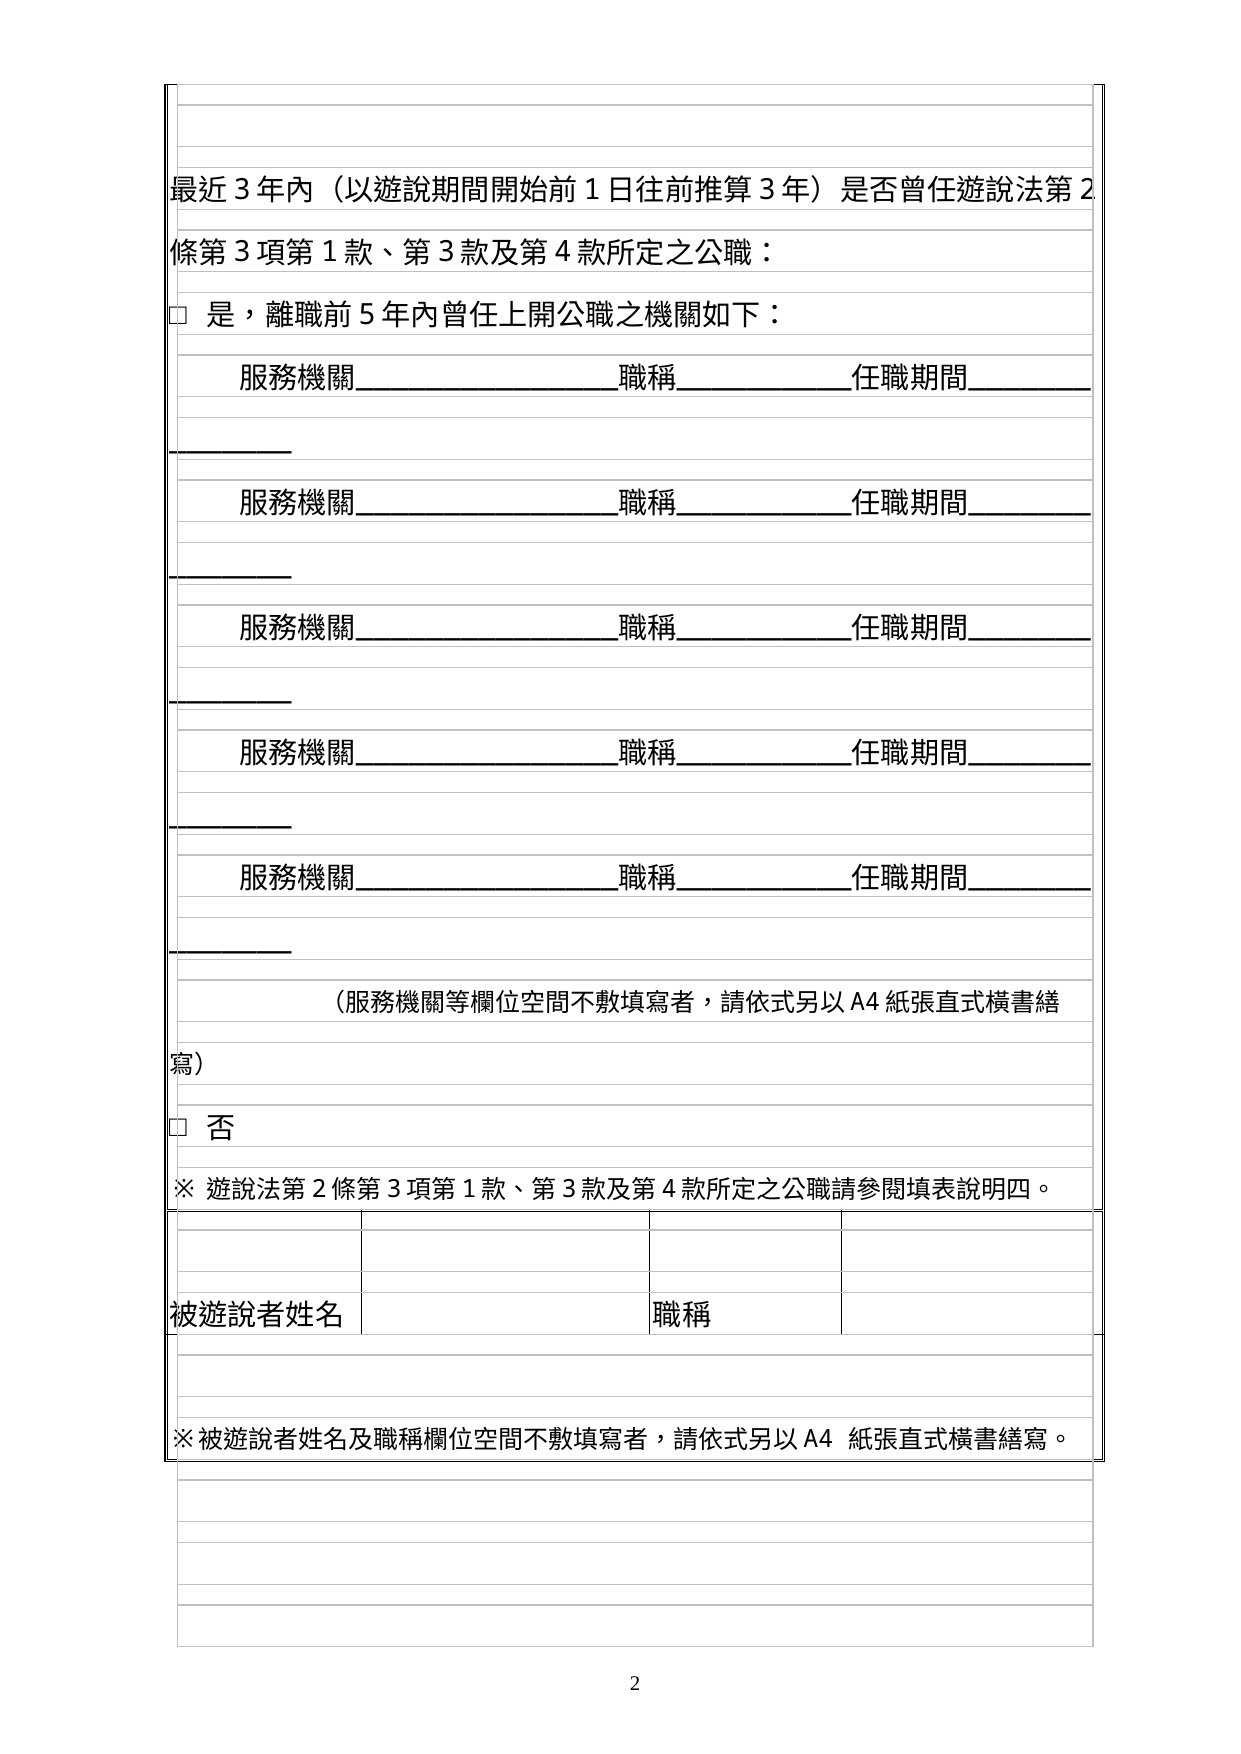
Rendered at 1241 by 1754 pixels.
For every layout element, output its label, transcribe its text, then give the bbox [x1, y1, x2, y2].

table_cell 最近3年內（以遊說期間開始前1日往前推算3年）是否曾任遊說法第2條第3項第1款、第3款及第4款所定之公職： 是，離職前5年內曾任上開公職之機關如下： 服務機關_______________職稱__________任職期間______________ 服務機關_______________職稱__________任職期間______________ 服務機關_______________職稱__________任職期間______________ 服務機關_______________職稱__________任職期間______________ 服務機關_______________職稱__________任職期間______________ （服務機關等欄位空間不敷填寫者，請依式另以A4紙張直式橫書繕寫） 否 遊說法第2條第3項第1款、第3款及第4款所定之公職請參閱填表說明四。 [178, 356, 1092, 396]
table_cell 最近3年內（以遊說期間開始前1日往前推算3年）是否曾任遊說法第2條第3項第1款、第3款及第4款所定之公職： 是，離職前5年內曾任上開公職之機關如下： 服務機關_______________職稱__________任職期間______________ 服務機關_______________職稱__________任職期間______________ 服務機關_______________職稱__________任職期間______________ 服務機關_______________職稱__________任職期間______________ 服務機關_______________職稱__________任職期間______________ （服務機關等欄位空間不敷填寫者，請依式另以A4紙張直式橫書繕寫） 否 遊說法第2條第3項第1款、第3款及第4款所定之公職請參閱填表說明四。 [178, 418, 1092, 459]
table_cell 最近3年內（以遊說期間開始前1日往前推算3年）是否曾任遊說法第2條第3項第1款、第3款及第4款所定之公職： 是，離職前5年內曾任上開公職之機關如下： 服務機關_______________職稱__________任職期間______________ 服務機關_______________職稱__________任職期間______________ 服務機關_______________職稱__________任職期間______________ 服務機關_______________職稱__________任職期間______________ 服務機關_______________職稱__________任職期間______________ （服務機關等欄位空間不敷填寫者，請依式另以A4紙張直式橫書繕寫） 否 遊說法第2條第3項第1款、第3款及第4款所定之公職請參閱填表說明四。 [178, 231, 1092, 271]
table_cell [362, 1272, 649, 1292]
table_cell [362, 1231, 649, 1271]
table_cell [650, 1272, 841, 1292]
table_cell ※被遊說者姓名及職稱欄位空間不敷填寫者，請依式另以A4 紙張直式橫書繕寫。 [178, 1397, 1092, 1417]
table_cell 最近3年內（以遊說期間開始前1日往前推算3年）是否曾任遊說法第2條第3項第1款、第3款及第4款所定之公職： 是，離職前5年內曾任上開公職之機關如下： 服務機關_______________職稱__________任職期間______________ 服務機關_______________職稱__________任職期間______________ 服務機關_______________職稱__________任職期間______________ 服務機關_______________職稱__________任職期間______________ 服務機關_______________職稱__________任職期間______________ （服務機關等欄位空間不敷填寫者，請依式另以A4紙張直式橫書繕寫） 否 遊說法第2條第3項第1款、第3款及第4款所定之公職請參閱填表說明四。 [178, 960, 1092, 979]
table_cell ※被遊說者姓名及職稱欄位空間不敷填寫者，請依式另以A4 紙張直式橫書繕寫。 [178, 1335, 1092, 1354]
table_cell 最近3年內（以遊說期間開始前1日往前推算3年）是否曾任遊說法第2條第3項第1款、第3款及第4款所定之公職： 是，離職前5年內曾任上開公職之機關如下： 服務機關_______________職稱__________任職期間______________ 服務機關_______________職稱__________任職期間______________ 服務機關_______________職稱__________任職期間______________ 服務機關_______________職稱__________任職期間______________ 服務機關_______________職稱__________任職期間______________ （服務機關等欄位空間不敷填寫者，請依式另以A4紙張直式橫書繕寫） 否 遊說法第2條第3項第1款、第3款及第4款所定之公職請參閱填表說明四。 [178, 85, 1092, 104]
table_cell 最近3年內（以遊說期間開始前1日往前推算3年）是否曾任遊說法第2條第3項第1款、第3款及第4款所定之公職： 是，離職前5年內曾任上開公職之機關如下： 服務機關_______________職稱__________任職期間______________ 服務機關_______________職稱__________任職期間______________ 服務機關_______________職稱__________任職期間______________ 服務機關_______________職稱__________任職期間______________ 服務機關_______________職稱__________任職期間______________ （服務機關等欄位空間不敷填寫者，請依式另以A4紙張直式橫書繕寫） 否 遊說法第2條第3項第1款、第3款及第4款所定之公職請參閱填表說明四。 [178, 647, 1092, 667]
table_cell ※被遊說者姓名及職稱欄位空間不敷填寫者，請依式另以A4 紙張直式橫書繕寫。 [178, 1356, 1092, 1396]
table_cell 最近3年內（以遊說期間開始前1日往前推算3年）是否曾任遊說法第2條第3項第1款、第3款及第4款所定之公職： 是，離職前5年內曾任上開公職之機關如下： 服務機關_______________職稱__________任職期間______________ 服務機關_______________職稱__________任職期間______________ 服務機關_______________職稱__________任職期間______________ 服務機關_______________職稱__________任職期間______________ 服務機關_______________職稱__________任職期間______________ （服務機關等欄位空間不敷填寫者，請依式另以A4紙張直式橫書繕寫） 否 遊說法第2條第3項第1款、第3款及第4款所定之公職請參閱填表說明四。 [178, 835, 1092, 854]
table_cell [842, 1272, 1092, 1292]
table_cell 最近3年內（以遊說期間開始前1日往前推算3年）是否曾任遊說法第2條第3項第1款、第3款及第4款所定之公職： 是，離職前5年內曾任上開公職之機關如下： 服務機關_______________職稱__________任職期間______________ 服務機關_______________職稱__________任職期間______________ 服務機關_______________職稱__________任職期間______________ 服務機關_______________職稱__________任職期間______________ 服務機關_______________職稱__________任職期間______________ （服務機關等欄位空間不敷填寫者，請依式另以A4紙張直式橫書繕寫） 否 遊說法第2條第3項第1款、第3款及第4款所定之公職請參閱填表說明四。 [178, 710, 1092, 729]
table_cell 最近3年內（以遊說期間開始前1日往前推算3年）是否曾任遊說法第2條第3項第1款、第3款及第4款所定之公職： 是，離職前5年內曾任上開公職之機關如下： 服務機關_______________職稱__________任職期間______________ 服務機關_______________職稱__________任職期間______________ 服務機關_______________職稱__________任職期間______________ 服務機關_______________職稱__________任職期間______________ 服務機關_______________職稱__________任職期間______________ （服務機關等欄位空間不敷填寫者，請依式另以A4紙張直式橫書繕寫） 否 遊說法第2條第3項第1款、第3款及第4款所定之公職請參閱填表說明四。 [178, 918, 1092, 959]
table_cell 最近3年內（以遊說期間開始前1日往前推算3年）是否曾任遊說法第2條第3項第1款、第3款及第4款所定之公職： 是，離職前5年內曾任上開公職之機關如下： 服務機關_______________職稱__________任職期間______________ 服務機關_______________職稱__________任職期間______________ 服務機關_______________職稱__________任職期間______________ 服務機關_______________職稱__________任職期間______________ 服務機關_______________職稱__________任職期間______________ （服務機關等欄位空間不敷填寫者，請依式另以A4紙張直式橫書繕寫） 否 遊說法第2條第3項第1款、第3款及第4款所定之公職請參閱填表說明四。 [178, 106, 1092, 146]
table_cell 最近3年內（以遊說期間開始前1日往前推算3年）是否曾任遊說法第2條第3項第1款、第3款及第4款所定之公職： 是，離職前5年內曾任上開公職之機關如下： 服務機關_______________職稱__________任職期間______________ 服務機關_______________職稱__________任職期間______________ 服務機關_______________職稱__________任職期間______________ 服務機關_______________職稱__________任職期間______________ 服務機關_______________職稱__________任職期間______________ （服務機關等欄位空間不敷填寫者，請依式另以A4紙張直式橫書繕寫） 否 遊說法第2條第3項第1款、第3款及第4款所定之公職請參閱填表說明四。 [178, 1043, 1092, 1084]
table_cell [842, 1212, 1092, 1229]
table_cell 最近3年內（以遊說期間開始前1日往前推算3年）是否曾任遊說法第2條第3項第1款、第3款及第4款所定之公職： 是，離職前5年內曾任上開公職之機關如下： 服務機關_______________職稱__________任職期間______________ 服務機關_______________職稱__________任職期間______________ 服務機關_______________職稱__________任職期間______________ 服務機關_______________職稱__________任職期間______________ 服務機關_______________職稱__________任職期間______________ （服務機關等欄位空間不敷填寫者，請依式另以A4紙張直式橫書繕寫） 否 遊說法第2條第3項第1款、第3款及第4款所定之公職請參閱填表說明四。 [178, 606, 1092, 646]
table_cell [842, 1231, 1092, 1271]
table_cell 最近3年內（以遊說期間開始前1日往前推算3年）是否曾任遊說法第2條第3項第1款、第3款及第4款所定之公職： 是，離職前5年內曾任上開公職之機關如下： 服務機關_______________職稱__________任職期間______________ 服務機關_______________職稱__________任職期間______________ 服務機關_______________職稱__________任職期間______________ 服務機關_______________職稱__________任職期間______________ 服務機關_______________職稱__________任職期間______________ （服務機關等欄位空間不敷填寫者，請依式另以A4紙張直式橫書繕寫） 否 遊說法第2條第3項第1款、第3款及第4款所定之公職請參閱填表說明四。 [178, 543, 1092, 584]
table_cell 被遊說者姓名 [178, 1231, 361, 1271]
table_cell 最近3年內（以遊說期間開始前1日往前推算3年）是否曾任遊說法第2條第3項第1款、第3款及第4款所定之公職： 是，離職前5年內曾任上開公職之機關如下： 服務機關_______________職稱__________任職期間______________ 服務機關_______________職稱__________任職期間______________ 服務機關_______________職稱__________任職期間______________ 服務機關_______________職稱__________任職期間______________ 服務機關_______________職稱__________任職期間______________ （服務機關等欄位空間不敷填寫者，請依式另以A4紙張直式橫書繕寫） 否 遊說法第2條第3項第1款、第3款及第4款所定之公職請參閱填表說明四。 [178, 272, 1092, 292]
table_cell 最近3年內（以遊說期間開始前1日往前推算3年）是否曾任遊說法第2條第3項第1款、第3款及第4款所定之公職： 是，離職前5年內曾任上開公職之機關如下： 服務機關_______________職稱__________任職期間______________ 服務機關_______________職稱__________任職期間______________ 服務機關_______________職稱__________任職期間______________ 服務機關_______________職稱__________任職期間______________ 服務機關_______________職稱__________任職期間______________ （服務機關等欄位空間不敷填寫者，請依式另以A4紙張直式橫書繕寫） 否 遊說法第2條第3項第1款、第3款及第4款所定之公職請參閱填表說明四。 [178, 460, 1092, 479]
table_cell 最近3年內（以遊說期間開始前1日往前推算3年）是否曾任遊說法第2條第3項第1款、第3款及第4款所定之公職： 是，離職前5年內曾任上開公職之機關如下： 服務機關_______________職稱__________任職期間______________ 服務機關_______________職稱__________任職期間______________ 服務機關_______________職稱__________任職期間______________ 服務機關_______________職稱__________任職期間______________ 服務機關_______________職稱__________任職期間______________ （服務機關等欄位空間不敷填寫者，請依式另以A4紙張直式橫書繕寫） 否 遊說法第2條第3項第1款、第3款及第4款所定之公職請參閱填表說明四。 [1094, 85, 1102, 1209]
table_cell 最近3年內（以遊說期間開始前1日往前推算3年）是否曾任遊說法第2條第3項第1款、第3款及第4款所定之公職： 是，離職前5年內曾任上開公職之機關如下： 服務機關_______________職稱__________任職期間______________ 服務機關_______________職稱__________任職期間______________ 服務機關_______________職稱__________任職期間______________ 服務機關_______________職稱__________任職期間______________ 服務機關_______________職稱__________任職期間______________ （服務機關等欄位空間不敷填寫者，請依式另以A4紙張直式橫書繕寫） 否 遊說法第2條第3項第1款、第3款及第4款所定之公職請參閱填表說明四。 [178, 668, 1092, 709]
table_cell 最近3年內（以遊說期間開始前1日往前推算3年）是否曾任遊說法第2條第3項第1款、第3款及第4款所定之公職： 是，離職前5年內曾任上開公職之機關如下： 服務機關_______________職稱__________任職期間______________ 服務機關_______________職稱__________任職期間______________ 服務機關_______________職稱__________任職期間______________ 服務機關_______________職稱__________任職期間______________ 服務機關_______________職稱__________任職期間______________ （服務機關等欄位空間不敷填寫者，請依式另以A4紙張直式橫書繕寫） 否 遊說法第2條第3項第1款、第3款及第4款所定之公職請參閱填表說明四。 [168, 85, 177, 1209]
table_cell 最近3年內（以遊說期間開始前1日往前推算3年）是否曾任遊說法第2條第3項第1款、第3款及第4款所定之公職： 是，離職前5年內曾任上開公職之機關如下： 服務機關_______________職稱__________任職期間______________ 服務機關_______________職稱__________任職期間______________ 服務機關_______________職稱__________任職期間______________ 服務機關_______________職稱__________任職期間______________ 服務機關_______________職稱__________任職期間______________ （服務機關等欄位空間不敷填寫者，請依式另以A4紙張直式橫書繕寫） 否 遊說法第2條第3項第1款、第3款及第4款所定之公職請參閱填表說明四。 [178, 1085, 1092, 1104]
table_cell 被遊說者姓名 [178, 1272, 361, 1292]
table_cell 被遊說者姓名 [168, 1212, 177, 1334]
table_cell 最近3年內（以遊說期間開始前1日往前推算3年）是否曾任遊說法第2條第3項第1款、第3款及第4款所定之公職： 是，離職前5年內曾任上開公職之機關如下： 服務機關_______________職稱__________任職期間______________ 服務機關_______________職稱__________任職期間______________ 服務機關_______________職稱__________任職期間______________ 服務機關_______________職稱__________任職期間______________ 服務機關_______________職稱__________任職期間______________ （服務機關等欄位空間不敷填寫者，請依式另以A4紙張直式橫書繕寫） 否 遊說法第2條第3項第1款、第3款及第4款所定之公職請參閱填表說明四。 [178, 397, 1092, 417]
table_cell 最近3年內（以遊說期間開始前1日往前推算3年）是否曾任遊說法第2條第3項第1款、第3款及第4款所定之公職： 是，離職前5年內曾任上開公職之機關如下： 服務機關_______________職稱__________任職期間______________ 服務機關_______________職稱__________任職期間______________ 服務機關_______________職稱__________任職期間______________ 服務機關_______________職稱__________任職期間______________ 服務機關_______________職稱__________任職期間______________ （服務機關等欄位空間不敷填寫者，請依式另以A4紙張直式橫書繕寫） 否 遊說法第2條第3項第1款、第3款及第4款所定之公職請參閱填表說明四。 [178, 335, 1092, 354]
table_cell 最近3年內（以遊說期間開始前1日往前推算3年）是否曾任遊說法第2條第3項第1款、第3款及第4款所定之公職： 是，離職前5年內曾任上開公職之機關如下： 服務機關_______________職稱__________任職期間______________ 服務機關_______________職稱__________任職期間______________ 服務機關_______________職稱__________任職期間______________ 服務機關_______________職稱__________任職期間______________ 服務機關_______________職稱__________任職期間______________ （服務機關等欄位空間不敷填寫者，請依式另以A4紙張直式橫書繕寫） 否 遊說法第2條第3項第1款、第3款及第4款所定之公職請參閱填表說明四。 [178, 772, 1092, 792]
table_cell 最近3年內（以遊說期間開始前1日往前推算3年）是否曾任遊說法第2條第3項第1款、第3款及第4款所定之公職： 是，離職前5年內曾任上開公職之機關如下： 服務機關_______________職稱__________任職期間______________ 服務機關_______________職稱__________任職期間______________ 服務機關_______________職稱__________任職期間______________ 服務機關_______________職稱__________任職期間______________ 服務機關_______________職稱__________任職期間______________ （服務機關等欄位空間不敷填寫者，請依式另以A4紙張直式橫書繕寫） 否 遊說法第2條第3項第1款、第3款及第4款所定之公職請參閱填表說明四。 [178, 481, 1092, 521]
table_cell ※被遊說者姓名及職稱欄位空間不敷填寫者，請依式另以A4 紙張直式橫書繕寫。 [1094, 1335, 1102, 1459]
table_cell [362, 1293, 649, 1334]
table_cell 最近3年內（以遊說期間開始前1日往前推算3年）是否曾任遊說法第2條第3項第1款、第3款及第4款所定之公職： 是，離職前5年內曾任上開公職之機關如下： 服務機關_______________職稱__________任職期間______________ 服務機關_______________職稱__________任職期間______________ 服務機關_______________職稱__________任職期間______________ 服務機關_______________職稱__________任職期間______________ 服務機關_______________職稱__________任職期間______________ （服務機關等欄位空間不敷填寫者，請依式另以A4紙張直式橫書繕寫） 否 遊說法第2條第3項第1款、第3款及第4款所定之公職請參閱填表說明四。 [178, 293, 1092, 334]
table_cell 被遊說者姓名 [178, 1212, 361, 1229]
table_cell 最近3年內（以遊說期間開始前1日往前推算3年）是否曾任遊說法第2條第3項第1款、第3款及第4款所定之公職： 是，離職前5年內曾任上開公職之機關如下： 服務機關_______________職稱__________任職期間______________ 服務機關_______________職稱__________任職期間______________ 服務機關_______________職稱__________任職期間______________ 服務機關_______________職稱__________任職期間______________ 服務機關_______________職稱__________任職期間______________ （服務機關等欄位空間不敷填寫者，請依式另以A4紙張直式橫書繕寫） 否 遊說法第2條第3項第1款、第3款及第4款所定之公職請參閱填表說明四。 [178, 168, 1092, 209]
table_cell 最近3年內（以遊說期間開始前1日往前推算3年）是否曾任遊說法第2條第3項第1款、第3款及第4款所定之公職： 是，離職前5年內曾任上開公職之機關如下： 服務機關_______________職稱__________任職期間______________ 服務機關_______________職稱__________任職期間______________ 服務機關_______________職稱__________任職期間______________ 服務機關_______________職稱__________任職期間______________ 服務機關_______________職稱__________任職期間______________ （服務機關等欄位空間不敷填寫者，請依式另以A4紙張直式橫書繕寫） 否 遊說法第2條第3項第1款、第3款及第4款所定之公職請參閱填表說明四。 [178, 981, 1092, 1021]
table_cell 最近3年內（以遊說期間開始前1日往前推算3年）是否曾任遊說法第2條第3項第1款、第3款及第4款所定之公職： 是，離職前5年內曾任上開公職之機關如下： 服務機關_______________職稱__________任職期間______________ 服務機關_______________職稱__________任職期間______________ 服務機關_______________職稱__________任職期間______________ 服務機關_______________職稱__________任職期間______________ 服務機關_______________職稱__________任職期間______________ （服務機關等欄位空間不敷填寫者，請依式另以A4紙張直式橫書繕寫） 否 遊說法第2條第3項第1款、第3款及第4款所定之公職請參閱填表說明四。 [178, 1022, 1092, 1042]
table_cell 最近3年內（以遊說期間開始前1日往前推算3年）是否曾任遊說法第2條第3項第1款、第3款及第4款所定之公職： 是，離職前5年內曾任上開公職之機關如下： 服務機關_______________職稱__________任職期間______________ 服務機關_______________職稱__________任職期間______________ 服務機關_______________職稱__________任職期間______________ 服務機關_______________職稱__________任職期間______________ 服務機關_______________職稱__________任職期間______________ （服務機關等欄位空間不敷填寫者，請依式另以A4紙張直式橫書繕寫） 否 遊說法第2條第3項第1款、第3款及第4款所定之公職請參閱填表說明四。 [178, 1147, 1092, 1167]
table_cell 被遊說者姓名 [178, 1293, 361, 1334]
table_cell [650, 1231, 841, 1271]
table_cell [842, 1293, 1092, 1334]
table_cell 最近3年內（以遊說期間開始前1日往前推算3年）是否曾任遊說法第2條第3項第1款、第3款及第4款所定之公職： 是，離職前5年內曾任上開公職之機關如下： 服務機關_______________職稱__________任職期間______________ 服務機關_______________職稱__________任職期間______________ 服務機關_______________職稱__________任職期間______________ 服務機關_______________職稱__________任職期間______________ 服務機關_______________職稱__________任職期間______________ （服務機關等欄位空間不敷填寫者，請依式另以A4紙張直式橫書繕寫） 否 遊說法第2條第3項第1款、第3款及第4款所定之公職請參閱填表說明四。 [178, 793, 1092, 834]
table_cell ※被遊說者姓名及職稱欄位空間不敷填寫者，請依式另以A4 紙張直式橫書繕寫。 [178, 1418, 1092, 1459]
table_cell [1094, 1212, 1102, 1334]
table_cell 最近3年內（以遊說期間開始前1日往前推算3年）是否曾任遊說法第2條第3項第1款、第3款及第4款所定之公職： 是，離職前5年內曾任上開公職之機關如下： 服務機關_______________職稱__________任職期間______________ 服務機關_______________職稱__________任職期間______________ 服務機關_______________職稱__________任職期間______________ 服務機關_______________職稱__________任職期間______________ 服務機關_______________職稱__________任職期間______________ （服務機關等欄位空間不敷填寫者，請依式另以A4紙張直式橫書繕寫） 否 遊說法第2條第3項第1款、第3款及第4款所定之公職請參閱填表說明四。 [178, 585, 1092, 604]
table_cell [650, 1212, 841, 1229]
table_cell 最近3年內（以遊說期間開始前1日往前推算3年）是否曾任遊說法第2條第3項第1款、第3款及第4款所定之公職： 是，離職前5年內曾任上開公職之機關如下： 服務機關_______________職稱__________任職期間______________ 服務機關_______________職稱__________任職期間______________ 服務機關_______________職稱__________任職期間______________ 服務機關_______________職稱__________任職期間______________ 服務機關_______________職稱__________任職期間______________ （服務機關等欄位空間不敷填寫者，請依式另以A4紙張直式橫書繕寫） 否 遊說法第2條第3項第1款、第3款及第4款所定之公職請參閱填表說明四。 [178, 522, 1092, 542]
table_cell 最近3年內（以遊說期間開始前1日往前推算3年）是否曾任遊說法第2條第3項第1款、第3款及第4款所定之公職： 是，離職前5年內曾任上開公職之機關如下： 服務機關_______________職稱__________任職期間______________ 服務機關_______________職稱__________任職期間______________ 服務機關_______________職稱__________任職期間______________ 服務機關_______________職稱__________任職期間______________ 服務機關_______________職稱__________任職期間______________ （服務機關等欄位空間不敷填寫者，請依式另以A4紙張直式橫書繕寫） 否 遊說法第2條第3項第1款、第3款及第4款所定之公職請參閱填表說明四。 [178, 147, 1092, 167]
table_cell 最近3年內（以遊說期間開始前1日往前推算3年）是否曾任遊說法第2條第3項第1款、第3款及第4款所定之公職： 是，離職前5年內曾任上開公職之機關如下： 服務機關_______________職稱__________任職期間______________ 服務機關_______________職稱__________任職期間______________ 服務機關_______________職稱__________任職期間______________ 服務機關_______________職稱__________任職期間______________ 服務機關_______________職稱__________任職期間______________ （服務機關等欄位空間不敷填寫者，請依式另以A4紙張直式橫書繕寫） 否 遊說法第2條第3項第1款、第3款及第4款所定之公職請參閱填表說明四。 [178, 731, 1092, 771]
table_cell 最近3年內（以遊說期間開始前1日往前推算3年）是否曾任遊說法第2條第3項第1款、第3款及第4款所定之公職： 是，離職前5年內曾任上開公職之機關如下： 服務機關_______________職稱__________任職期間______________ 服務機關_______________職稱__________任職期間______________ 服務機關_______________職稱__________任職期間______________ 服務機關_______________職稱__________任職期間______________ 服務機關_______________職稱__________任職期間______________ （服務機關等欄位空間不敷填寫者，請依式另以A4紙張直式橫書繕寫） 否 遊說法第2條第3項第1款、第3款及第4款所定之公職請參閱填表說明四。 [178, 210, 1092, 229]
table_cell ※被遊說者姓名及職稱欄位空間不敷填寫者，請依式另以A4 紙張直式橫書繕寫。 [168, 1335, 177, 1459]
table_cell [362, 1212, 649, 1229]
table_cell 最近3年內（以遊說期間開始前1日往前推算3年）是否曾任遊說法第2條第3項第1款、第3款及第4款所定之公職： 是，離職前5年內曾任上開公職之機關如下： 服務機關_______________職稱__________任職期間______________ 服務機關_______________職稱__________任職期間______________ 服務機關_______________職稱__________任職期間______________ 服務機關_______________職稱__________任職期間______________ 服務機關_______________職稱__________任職期間______________ （服務機關等欄位空間不敷填寫者，請依式另以A4紙張直式橫書繕寫） 否 遊說法第2條第3項第1款、第3款及第4款所定之公職請參閱填表說明四。 [178, 897, 1092, 917]
table_cell 最近3年內（以遊說期間開始前1日往前推算3年）是否曾任遊說法第2條第3項第1款、第3款及第4款所定之公職： 是，離職前5年內曾任上開公職之機關如下： 服務機關_______________職稱__________任職期間______________ 服務機關_______________職稱__________任職期間______________ 服務機關_______________職稱__________任職期間______________ 服務機關_______________職稱__________任職期間______________ 服務機關_______________職稱__________任職期間______________ （服務機關等欄位空間不敷填寫者，請依式另以A4紙張直式橫書繕寫） 否 遊說法第2條第3項第1款、第3款及第4款所定之公職請參閱填表說明四。 [178, 856, 1092, 896]
table_cell 最近3年內（以遊說期間開始前1日往前推算3年）是否曾任遊說法第2條第3項第1款、第3款及第4款所定之公職： 是，離職前5年內曾任上開公職之機關如下： 服務機關_______________職稱__________任職期間______________ 服務機關_______________職稱__________任職期間______________ 服務機關_______________職稱__________任職期間______________ 服務機關_______________職稱__________任職期間______________ 服務機關_______________職稱__________任職期間______________ （服務機關等欄位空間不敷填寫者，請依式另以A4紙張直式橫書繕寫） 否 遊說法第2條第3項第1款、第3款及第4款所定之公職請參閱填表說明四。 [178, 1168, 1092, 1209]
table_cell 最近3年內（以遊說期間開始前1日往前推算3年）是否曾任遊說法第2條第3項第1款、第3款及第4款所定之公職： 是，離職前5年內曾任上開公職之機關如下： 服務機關_______________職稱__________任職期間______________ 服務機關_______________職稱__________任職期間______________ 服務機關_______________職稱__________任職期間______________ 服務機關_______________職稱__________任職期間______________ 服務機關_______________職稱__________任職期間______________ （服務機關等欄位空間不敷填寫者，請依式另以A4紙張直式橫書繕寫） 否 遊說法第2條第3項第1款、第3款及第4款所定之公職請參閱填表說明四。 [178, 1106, 1092, 1146]
table_cell 職稱 [650, 1293, 841, 1334]
